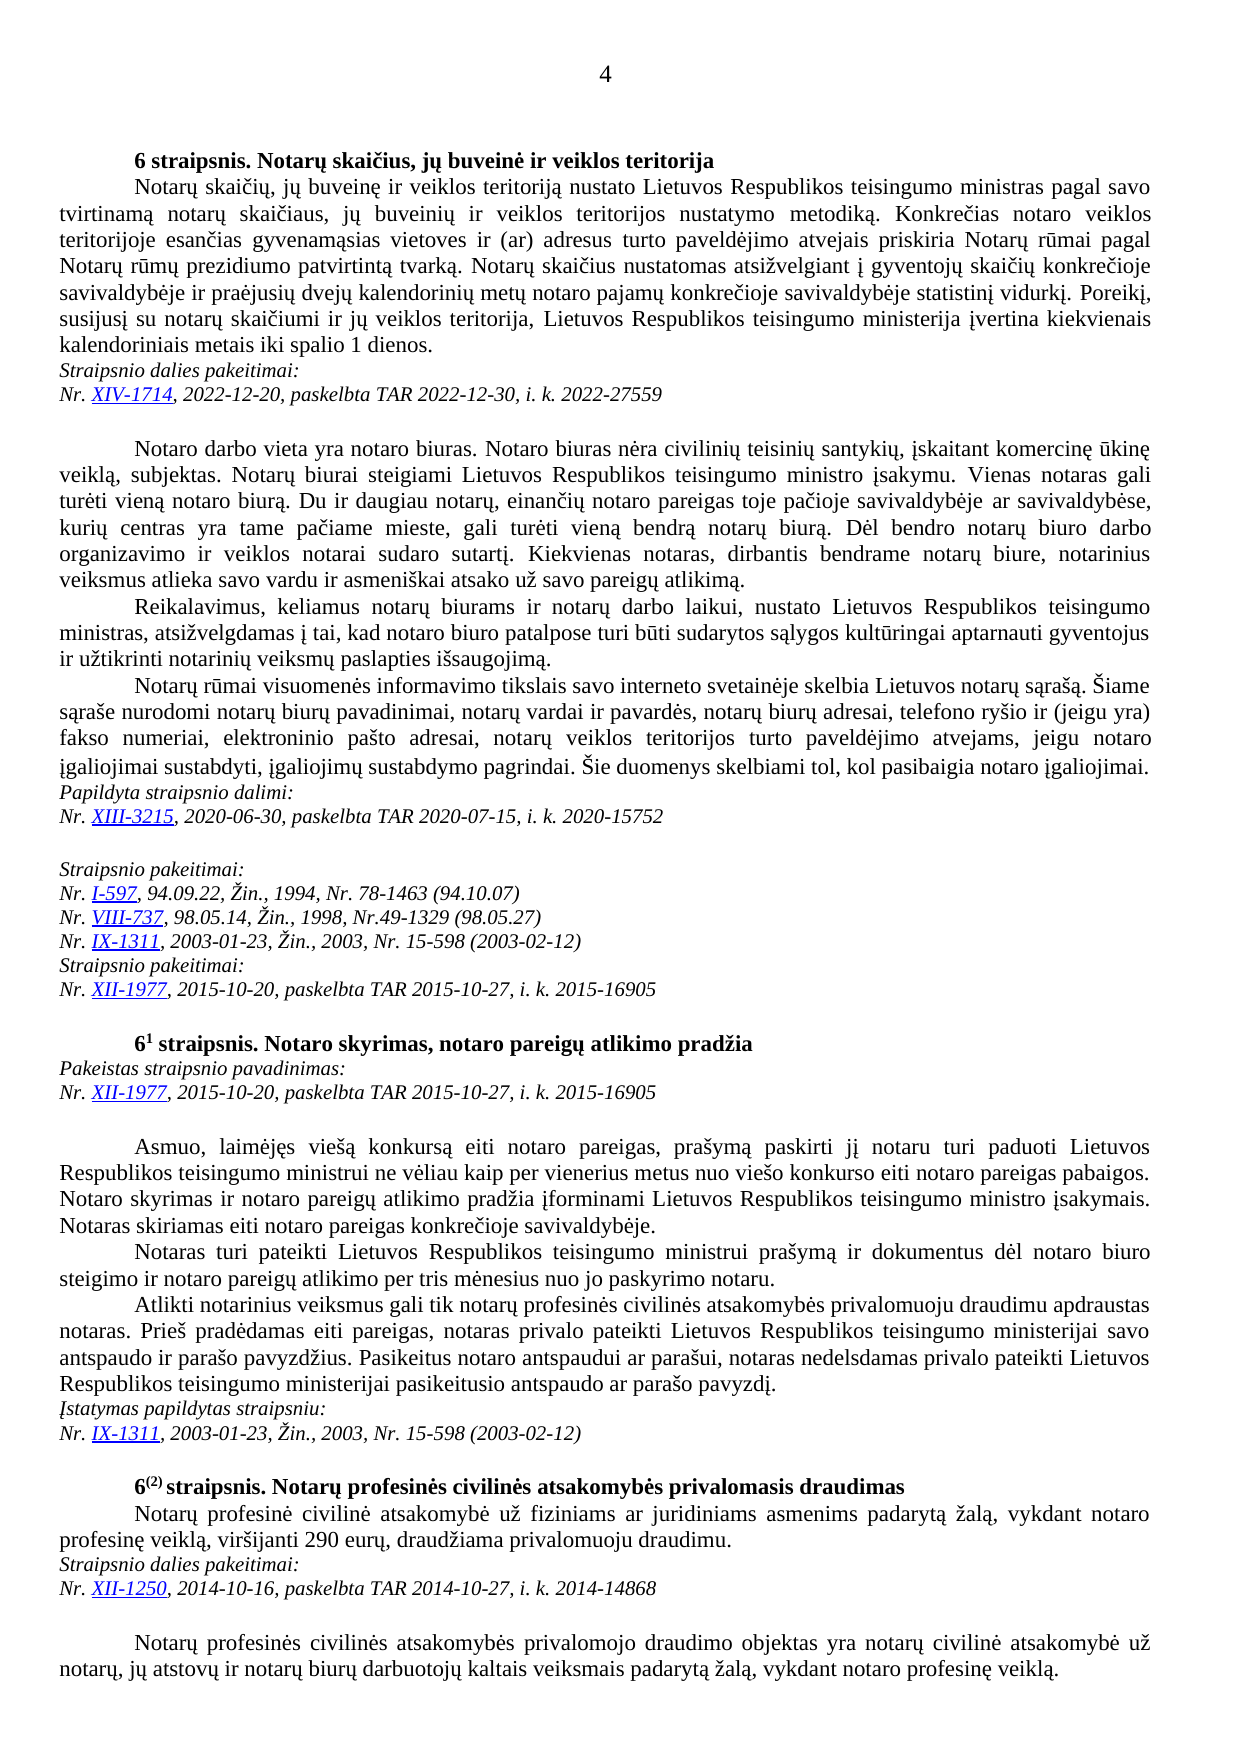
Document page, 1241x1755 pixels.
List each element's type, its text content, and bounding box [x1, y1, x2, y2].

text Notarų rūmai visuomenės informavimo tikslais savo interneto svetainėje skelbia Lietuvos notarų sąrašą. Šiame sąraše nurodomi notarų biurų pavadinimai, notarų vardai ir pavardės, notarų biurų adresai, telefono ryšio ir (jeigu yra) fakso numeriai, elektroninio pašto adresai, notarų veiklos teritorijos turto paveldėjimo atvejams, jeigu notaro įgaliojimai sustabdyti, įgaliojimų sustabdymo pagrindai. Šie duomenys skelbiami tol, kol pasibaigia notaro įgaliojimai. [59, 672, 1152, 779]
text Nr. VIII-737, 98.05.14, Žin., 1998, Nr.49-1329 (98.05.27) [59, 904, 1152, 929]
text Notarų skaičių, jų buveinę ir veiklos teritoriją nustato Lietuvos Respublikos teisingumo ministras pagal savo tvirtinamą notarų skaičiaus, jų buveinių ir veiklos teritorijos nustatymo metodiką. Konkrečias notaro veiklos teritorijoje esančias gyvenamąsias vietoves ir (ar) adresus turto paveldėjimo atvejais priskiria Notarų rūmai pagal Notarų rūmų prezidiumo patvirtintą tvarką. Notarų skaičius nustatomas atsižvelgiant į gyventojų skaičių konkrečioje savivaldybėje ir praėjusių dvejų kalendorinių metų notaro pajamų konkrečioje savivaldybėje statistinį vidurkį. Poreikį, susijusį su notarų skaičiumi ir jų veiklos teritorija, Lietuvos Respublikos teisingumo ministerija įvertina kiekvienais kalendoriniais metais iki spalio 1 dienos. [59, 173, 1152, 358]
text Nr. XII-1977, 2015-10-20, paskelbta TAR 2015-10-27, i. k. 2015-16905 [59, 1080, 1152, 1104]
text Pakeistas straipsnio pavadinimas: [59, 1056, 1152, 1080]
text Nr. IX-1311, 2003-01-23, Žin., 2003, Nr. 15-598 (2003-02-12) [59, 929, 1152, 953]
text Atlikti notarinius veiksmus gali tik notarų profesinės civilinės atsakomybės privalomuoju draudimu apdraustas notaras. Prieš pradėdamas eiti pareigas, notaras privalo pateikti Lietuvos Respublikos teisingumo ministerijai savo antspaudo ir parašo pavyzdžius. Pasikeitus notaro antspaudui ar parašui, notaras nedelsdamas privalo pateikti Lietuvos Respublikos teisingumo ministerijai pasikeitusio antspaudo ar parašo pavyzdį. [59, 1291, 1152, 1396]
text Notaro darbo vieta yra notaro biuras. Notaro biuras nėra civilinių teisinių santykių, įskaitant komercinę ūkinę veiklą, subjektas. Notarų biurai steigiami Lietuvos Respublikos teisingumo ministro įsakymu. Vienas notaras gali turėti vieną notaro biurą. Du ir daugiau notarų, einančių notaro pareigas toje pačioje savivaldybėje ar savivaldybėse, kurių centras yra tame pačiame mieste, gali turėti vieną bendrą notarų biurą. Dėl bendro notarų biuro darbo organizavimo ir veiklos notarai sudaro sutartį. Kiekvienas notaras, dirbantis bendrame notarų biure, notarinius veiksmus atlieka savo vardu ir asmeniškai atsako už savo pareigų atlikimą. [59, 434, 1152, 593]
text Notaras turi pateikti Lietuvos Respublikos teisingumo ministrui prašymą ir dokumentus dėl notaro biuro steigimo ir notaro pareigų atlikimo per tris mėnesius nuo jo paskyrimo notaru. [59, 1238, 1152, 1291]
text Nr. XIII-3215, 2020-06-30, paskelbta TAR 2020-07-15, i. k. 2020-15752 [59, 804, 1152, 828]
text 6 straipsnis. Notarų skaičius, jų buveinė ir veiklos teritorija [59, 147, 1152, 173]
text Nr. IX-1311, 2003-01-23, Žin., 2003, Nr. 15-598 (2003-02-12) [59, 1420, 1152, 1444]
text Notarų profesinė civilinė atsakomybė už fiziniams ar juridiniams asmenims padarytą žalą, vykdant notaro profesinę veiklą, viršijanti 290 eurų, draudžiama privalomuoju draudimu. [59, 1499, 1152, 1552]
text Asmuo, laimėjęs viešą konkursą eiti notaro pareigas, prašymą paskirti jį notaru turi paduoti Lietuvos Respublikos teisingumo ministrui ne vėliau kaip per vienerius metus nuo viešo konkurso eiti notaro pareigas pabaigos. Notaro skyrimas ir notaro pareigų atlikimo pradžia įforminami Lietuvos Respublikos teisingumo ministro įsakymais. Notaras skiriamas eiti notaro pareigas konkrečioje savivaldybėje. [59, 1133, 1152, 1238]
text Nr. I-597, 94.09.22, Žin., 1994, Nr. 78-1463 (94.10.07) [59, 881, 1152, 904]
text 6(2) straipsnis. Notarų profesinės civilinės atsakomybės privalomasis draudimas [59, 1473, 1152, 1499]
text Straipsnio dalies pakeitimai: [59, 1552, 1152, 1576]
text Nr. XIV-1714, 2022-12-20, paskelbta TAR 2022-12-30, i. k. 2022-27559 [59, 382, 1152, 406]
text Straipsnio pakeitimai: [59, 856, 1152, 881]
text Reikalavimus, keliamus notarų biurams ir notarų darbo laikui, nustato Lietuvos Respublikos teisingumo ministras, atsižvelgdamas į tai, kad notaro biuro patalpose turi būti sudarytos sąlygos kultūringai aptarnauti gyventojus ir užtikrinti notarinių veiksmų paslapties išsaugojimą. [59, 593, 1152, 672]
text Straipsnio pakeitimai: [59, 953, 1152, 977]
text Įstatymas papildytas straipsniu: [59, 1396, 1152, 1420]
text Nr. XII-1250, 2014-10-16, paskelbta TAR 2014-10-27, i. k. 2014-14868 [59, 1576, 1152, 1600]
text Papildyta straipsnio dalimi: [59, 779, 1152, 804]
text 61 straipsnis. Notaro skyrimas, notaro pareigų atlikimo pradžia [59, 1029, 1152, 1056]
text Straipsnio dalies pakeitimai: [59, 358, 1152, 382]
text Nr. XII-1977, 2015-10-20, paskelbta TAR 2015-10-27, i. k. 2015-16905 [59, 977, 1152, 1001]
text Notarų profesinės civilinės atsakomybės privalomojo draudimo objektas yra notarų civilinė atsakomybė už notarų, jų atstovų ir notarų biurų darbuotojų kaltais veiksmais padarytą žalą, vykdant notaro profesinę veiklą. [59, 1629, 1152, 1682]
